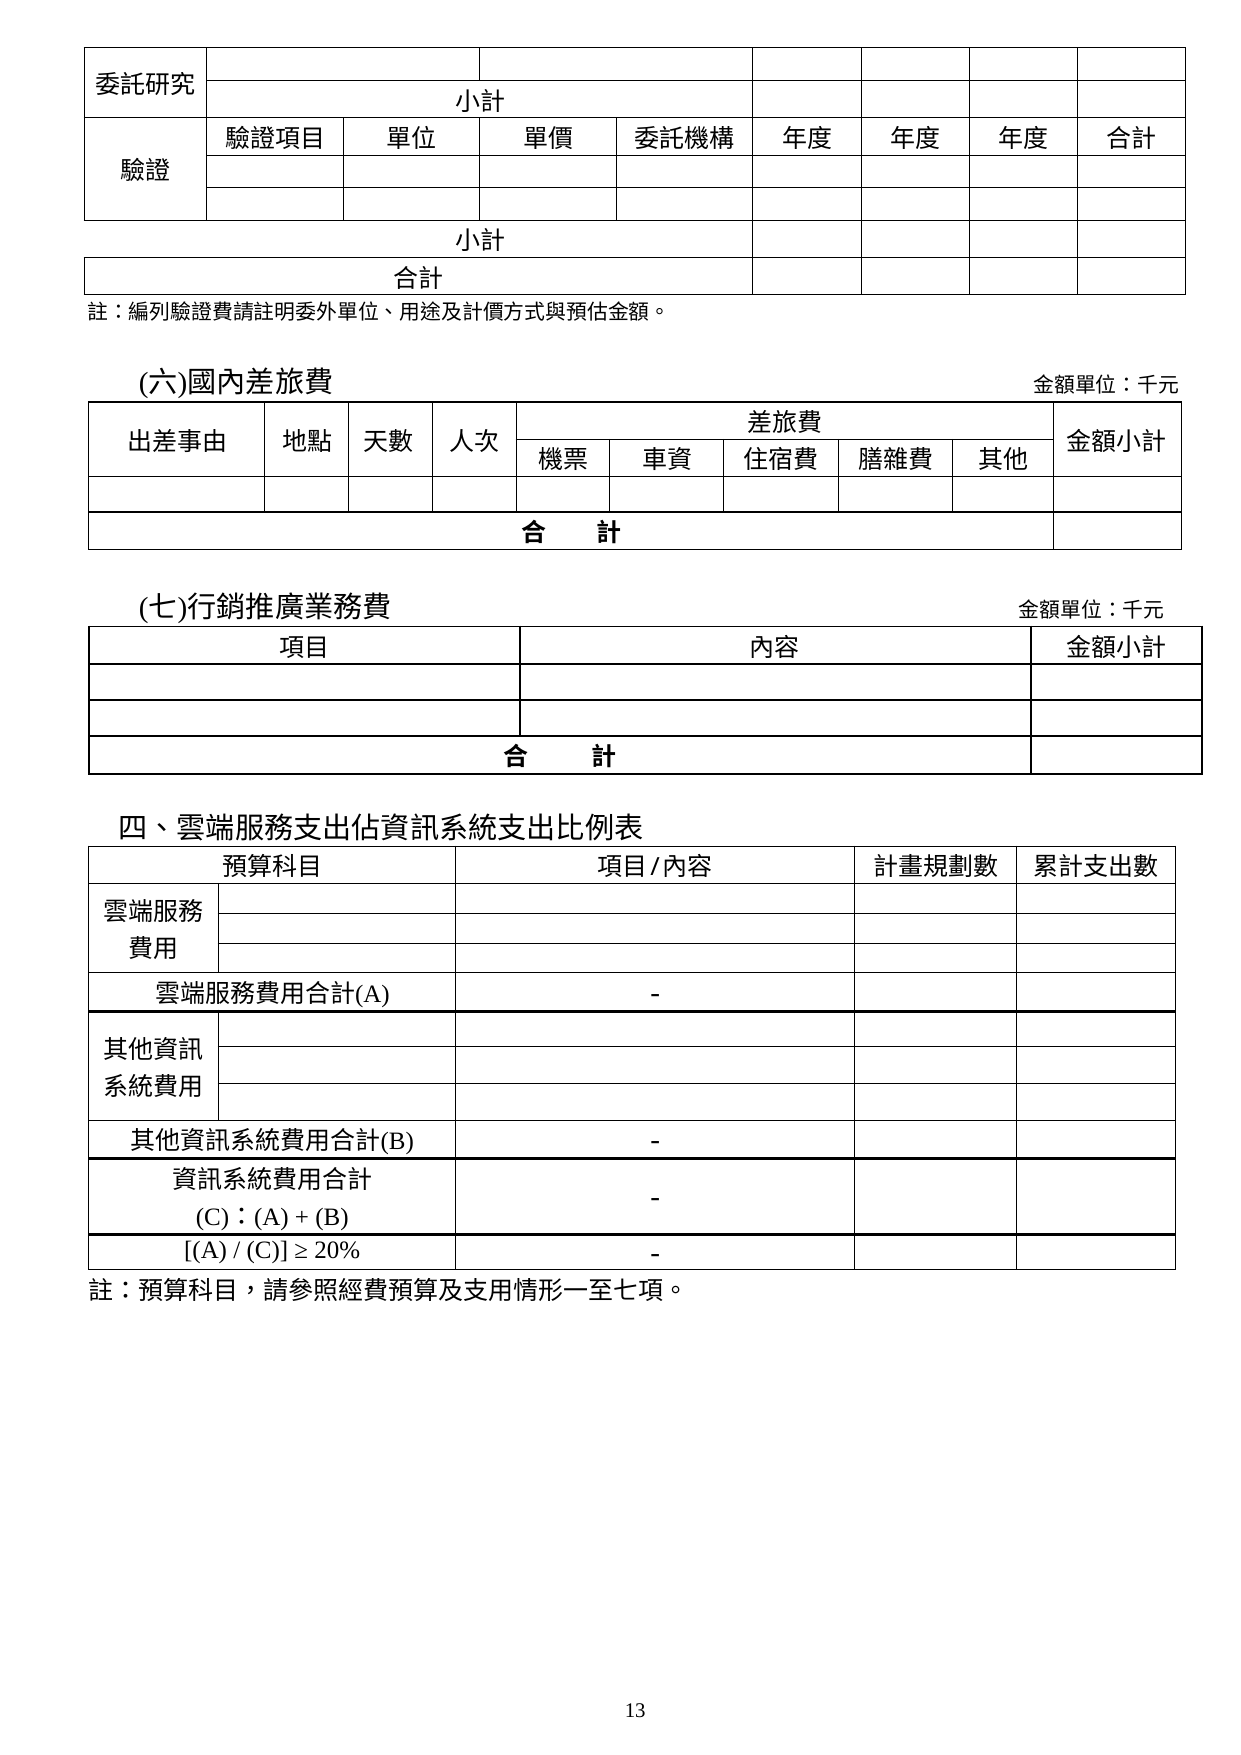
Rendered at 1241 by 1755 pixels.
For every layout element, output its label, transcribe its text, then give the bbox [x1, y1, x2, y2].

table_header 計畫規劃數 [855, 847, 1016, 883]
table_cell 單價 [480, 118, 616, 154]
table_cell [862, 188, 969, 220]
table_cell [90, 701, 519, 735]
table_cell [207, 156, 343, 187]
table_cell 住宿費 [724, 440, 838, 476]
subtitle 四、雲端服務支出佔資訊系統支出比例表 [118, 808, 1181, 846]
table_cell [862, 156, 969, 187]
table_cell [521, 665, 1030, 699]
table_cell - [456, 1236, 854, 1269]
table_cell [1017, 1121, 1175, 1157]
table_cell [1054, 477, 1181, 511]
table_cell [855, 914, 1016, 942]
table_cell 合 計 [89, 513, 1053, 549]
text (六)國內差旅費 金額單位：千元 [139, 359, 1181, 401]
table_cell [1017, 973, 1175, 1009]
table_cell 委託研究 [85, 48, 206, 117]
table_cell [1017, 1047, 1175, 1083]
table_cell [456, 884, 854, 913]
table_cell 單位 [344, 118, 479, 154]
table_header 累計支出數 [1017, 847, 1175, 883]
table_cell [89, 477, 264, 511]
table_header 地點 [265, 403, 348, 476]
table_cell [862, 258, 969, 294]
table_cell [219, 944, 455, 972]
table_cell [1032, 737, 1201, 773]
table_cell 小計 [207, 221, 752, 257]
table_cell [753, 221, 861, 257]
table_cell 資訊系統費用合計 (C)：(A) + (B) [89, 1160, 455, 1232]
table_header 差旅費 [517, 403, 1053, 439]
table_header 出差事由 [89, 403, 264, 476]
table_cell [344, 188, 479, 220]
table_header 內容 [521, 627, 1030, 663]
table_cell [970, 258, 1077, 294]
table_cell 合 計 [90, 737, 1030, 773]
table_cell [219, 1013, 455, 1046]
table_cell 其他資訊系統費用 [89, 1013, 218, 1119]
table_cell [90, 665, 519, 699]
table_cell [1017, 1160, 1175, 1232]
table_cell [456, 1013, 854, 1046]
table_cell [517, 477, 609, 511]
table_cell [1078, 156, 1185, 187]
table_cell [1032, 665, 1201, 699]
table_cell [855, 1084, 1016, 1119]
table_cell 其他資訊系統費用合計(B) [89, 1121, 455, 1157]
table_cell [219, 1084, 455, 1119]
table_cell [1078, 48, 1185, 80]
table_cell [(A) / (C)] ≥ 20% [89, 1236, 455, 1269]
table_cell [1017, 1236, 1175, 1269]
table_header 項目/內容 [456, 847, 854, 883]
table_cell [344, 156, 479, 187]
table_cell 雲端服務費用 [89, 884, 218, 972]
table_cell [724, 477, 838, 511]
table_cell [855, 1121, 1016, 1157]
table_cell [219, 914, 455, 942]
table_cell [480, 48, 752, 80]
table_cell [1032, 701, 1201, 735]
table_cell [855, 973, 1016, 1009]
table_cell [753, 188, 861, 220]
table_cell 年度 [970, 118, 1077, 154]
table_cell [970, 221, 1077, 257]
table_cell 委託機構 [617, 118, 752, 154]
table_cell [855, 884, 1016, 913]
table_cell [1017, 884, 1175, 913]
table_cell [521, 701, 1030, 735]
table_cell [1078, 81, 1185, 117]
table_cell [610, 477, 723, 511]
table_cell [1054, 513, 1181, 549]
table_cell [753, 156, 861, 187]
table_cell [1017, 944, 1175, 972]
table_cell - [456, 973, 854, 1009]
table_cell 車資 [610, 440, 723, 476]
table_cell [862, 48, 969, 80]
table_header 預算科目 [89, 847, 455, 883]
table_cell [855, 944, 1016, 972]
table_cell [970, 48, 1077, 80]
table_cell [1078, 188, 1185, 220]
table_cell [753, 48, 861, 80]
table_cell [970, 156, 1077, 187]
table_cell 其他 [953, 440, 1053, 476]
table_cell [1017, 914, 1175, 942]
table_cell - [456, 1160, 854, 1232]
table_cell [753, 258, 861, 294]
table_cell 註：編列驗證費請註明委外單位、用途及計價方式與預估金額。 [84, 295, 1186, 326]
table_header 金額小計 [1054, 403, 1181, 476]
table_cell [456, 1084, 854, 1119]
table_cell [480, 188, 616, 220]
table_cell 雲端服務費用合計(A) [89, 973, 455, 1009]
table_cell [970, 188, 1077, 220]
table_cell 合計 [85, 258, 752, 294]
table_cell [349, 477, 432, 511]
table_cell [617, 188, 752, 220]
table_cell [480, 156, 616, 187]
table_cell [207, 188, 343, 220]
table_cell 合計 [1078, 118, 1185, 154]
table_cell [456, 1047, 854, 1083]
table_cell [753, 81, 861, 117]
table_cell [1078, 221, 1185, 257]
table_cell [953, 477, 1053, 511]
table_cell [1017, 1013, 1175, 1046]
table_cell [265, 477, 348, 511]
table_cell [1017, 1084, 1175, 1119]
table_cell [219, 884, 455, 913]
table_cell 膳雜費 [839, 440, 952, 476]
table_header 金額小計 [1032, 627, 1201, 663]
table_cell 年度 [753, 118, 861, 154]
table_cell [433, 477, 516, 511]
table_cell [1078, 258, 1185, 294]
table_cell 年度 [862, 118, 969, 154]
table_header 天數 [349, 403, 432, 476]
table_cell 驗證項目 [207, 118, 343, 154]
text 註：預算科目，請參照經費預算及支用情形一至七項。 [89, 1270, 1181, 1306]
table_cell - [456, 1121, 854, 1157]
table_cell 小計 [207, 81, 752, 117]
table_cell [617, 156, 752, 187]
table_cell [839, 477, 952, 511]
table_cell [219, 1047, 455, 1083]
table_cell [855, 1236, 1016, 1269]
table_cell [862, 81, 969, 117]
table_cell [456, 944, 854, 972]
table_cell [456, 914, 854, 942]
table_cell [855, 1013, 1016, 1046]
table_cell [855, 1160, 1016, 1232]
table_cell [970, 81, 1077, 117]
table_cell 驗證 [85, 118, 206, 220]
table_header 人次 [433, 403, 516, 476]
table_header 項目 [90, 627, 519, 663]
table_cell [862, 221, 969, 257]
table_cell 機票 [517, 440, 609, 476]
table_cell [207, 48, 479, 80]
text (七)行銷推廣業務費 金額單位：千元 [139, 583, 1181, 626]
table_cell [855, 1047, 1016, 1083]
